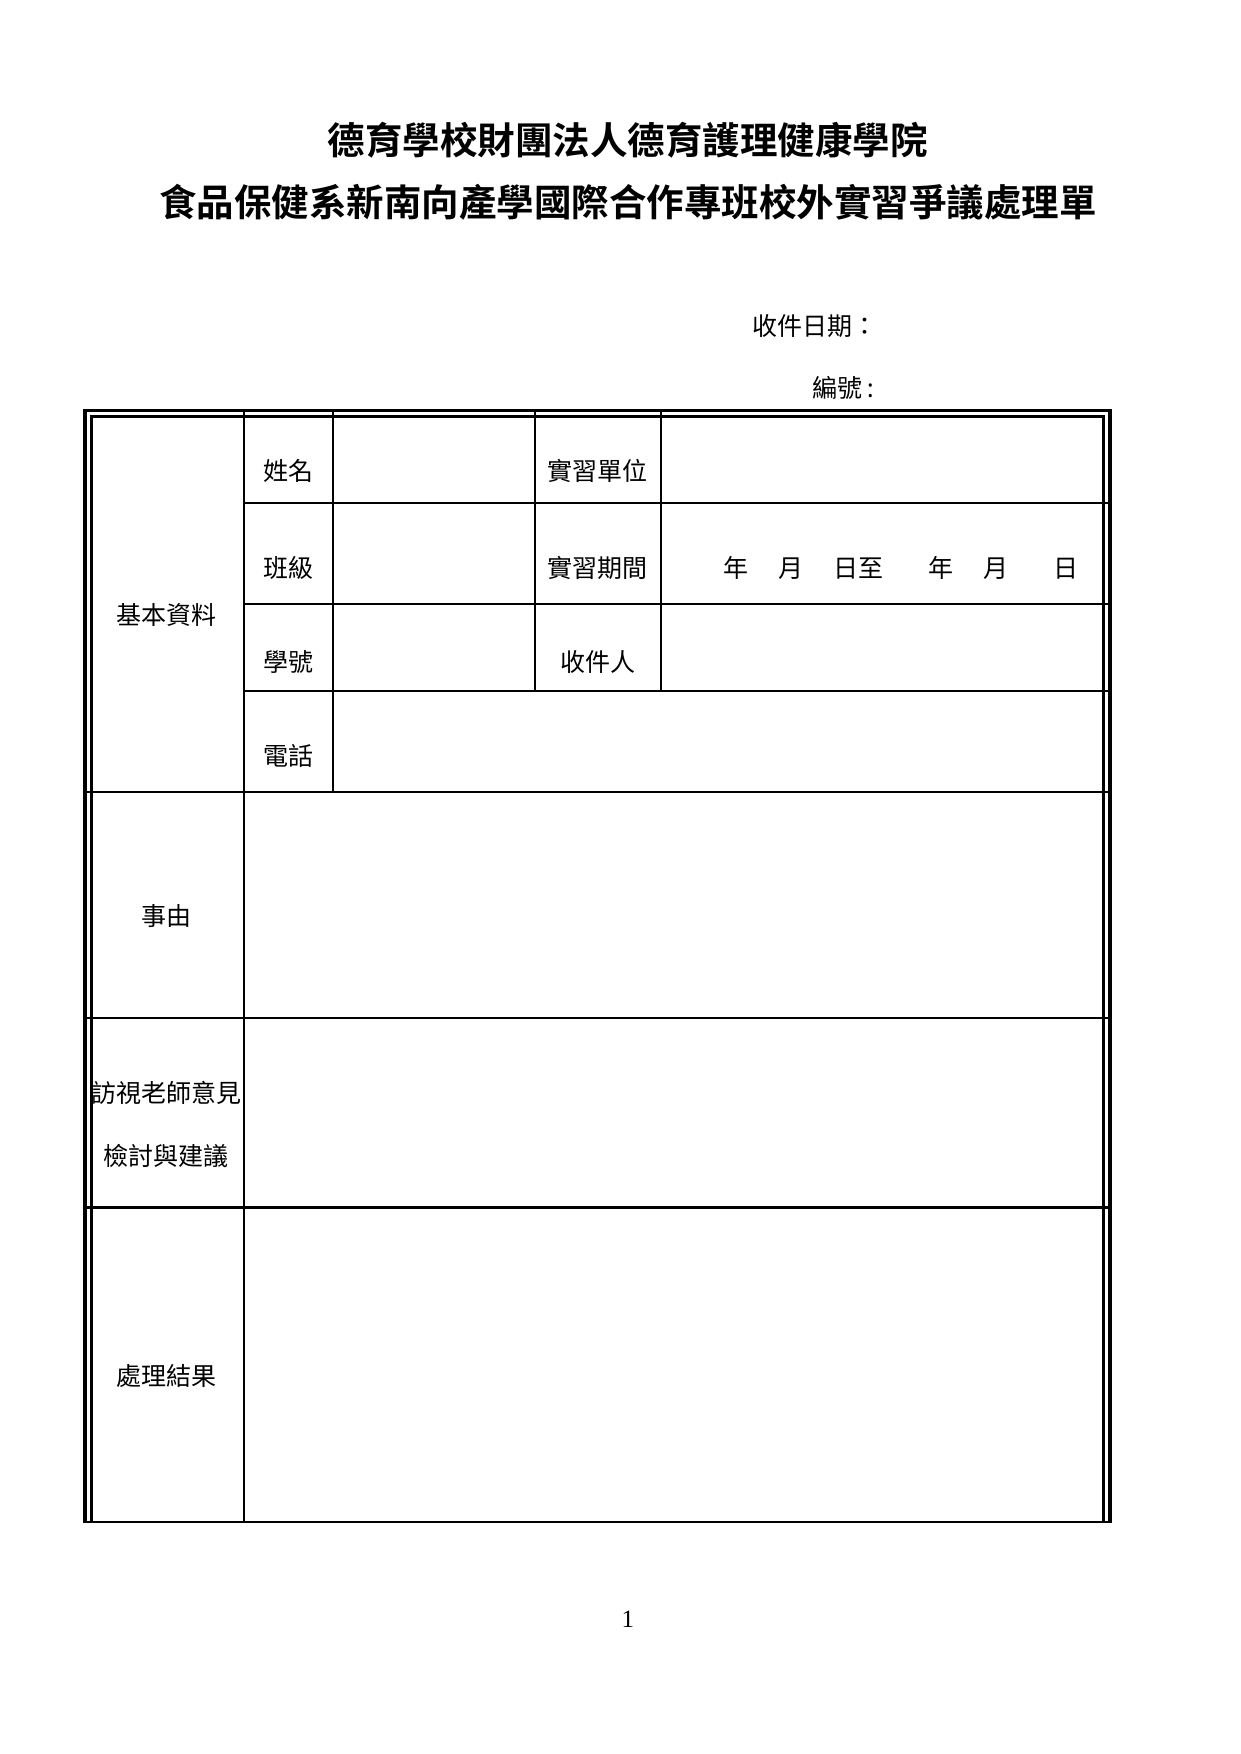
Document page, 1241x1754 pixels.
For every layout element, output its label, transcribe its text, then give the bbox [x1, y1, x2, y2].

table_cell 班級 [245, 504, 332, 603]
table_header [880, 284, 1107, 346]
table_cell [244, 346, 333, 409]
table_cell 事由 [93, 793, 243, 1017]
table_cell [245, 1019, 1102, 1206]
table_cell 訪視老師意見檢討與建議 [93, 1019, 243, 1206]
table_cell 處理結果 [93, 1209, 243, 1521]
table_header [88, 284, 244, 346]
table_header 收件日期： [535, 284, 880, 346]
table_cell 實習單位 [536, 418, 660, 502]
table_cell [662, 605, 1102, 689]
table_cell [662, 412, 1107, 502]
table_cell 姓名 [245, 418, 332, 502]
table_cell [334, 692, 1102, 791]
table_cell [334, 605, 534, 689]
table_cell 學號 [245, 605, 332, 689]
table_cell [245, 793, 1102, 1017]
table_cell 收件人 [536, 605, 660, 689]
table_cell [334, 418, 534, 502]
table_cell [880, 346, 1107, 409]
table_header [244, 284, 333, 346]
table_cell 電話 [245, 692, 332, 791]
table_cell 實習期間 [536, 504, 660, 603]
table_cell [88, 346, 244, 409]
table_cell 編號: [535, 346, 880, 409]
table_cell [662, 418, 1102, 502]
table_header [333, 284, 534, 346]
table_cell 年 月 日至 年 月 日 [662, 504, 1102, 603]
table_cell [334, 504, 534, 603]
table_cell [333, 346, 534, 409]
text 食品保健系新南向產學國際合作專班校外實習爭議處理單 [118, 159, 1137, 221]
table_cell 基本資料 [88, 412, 243, 791]
table_cell [245, 1209, 1102, 1521]
text 德育學校財團法人德育護理健康學院 [118, 96, 1137, 159]
